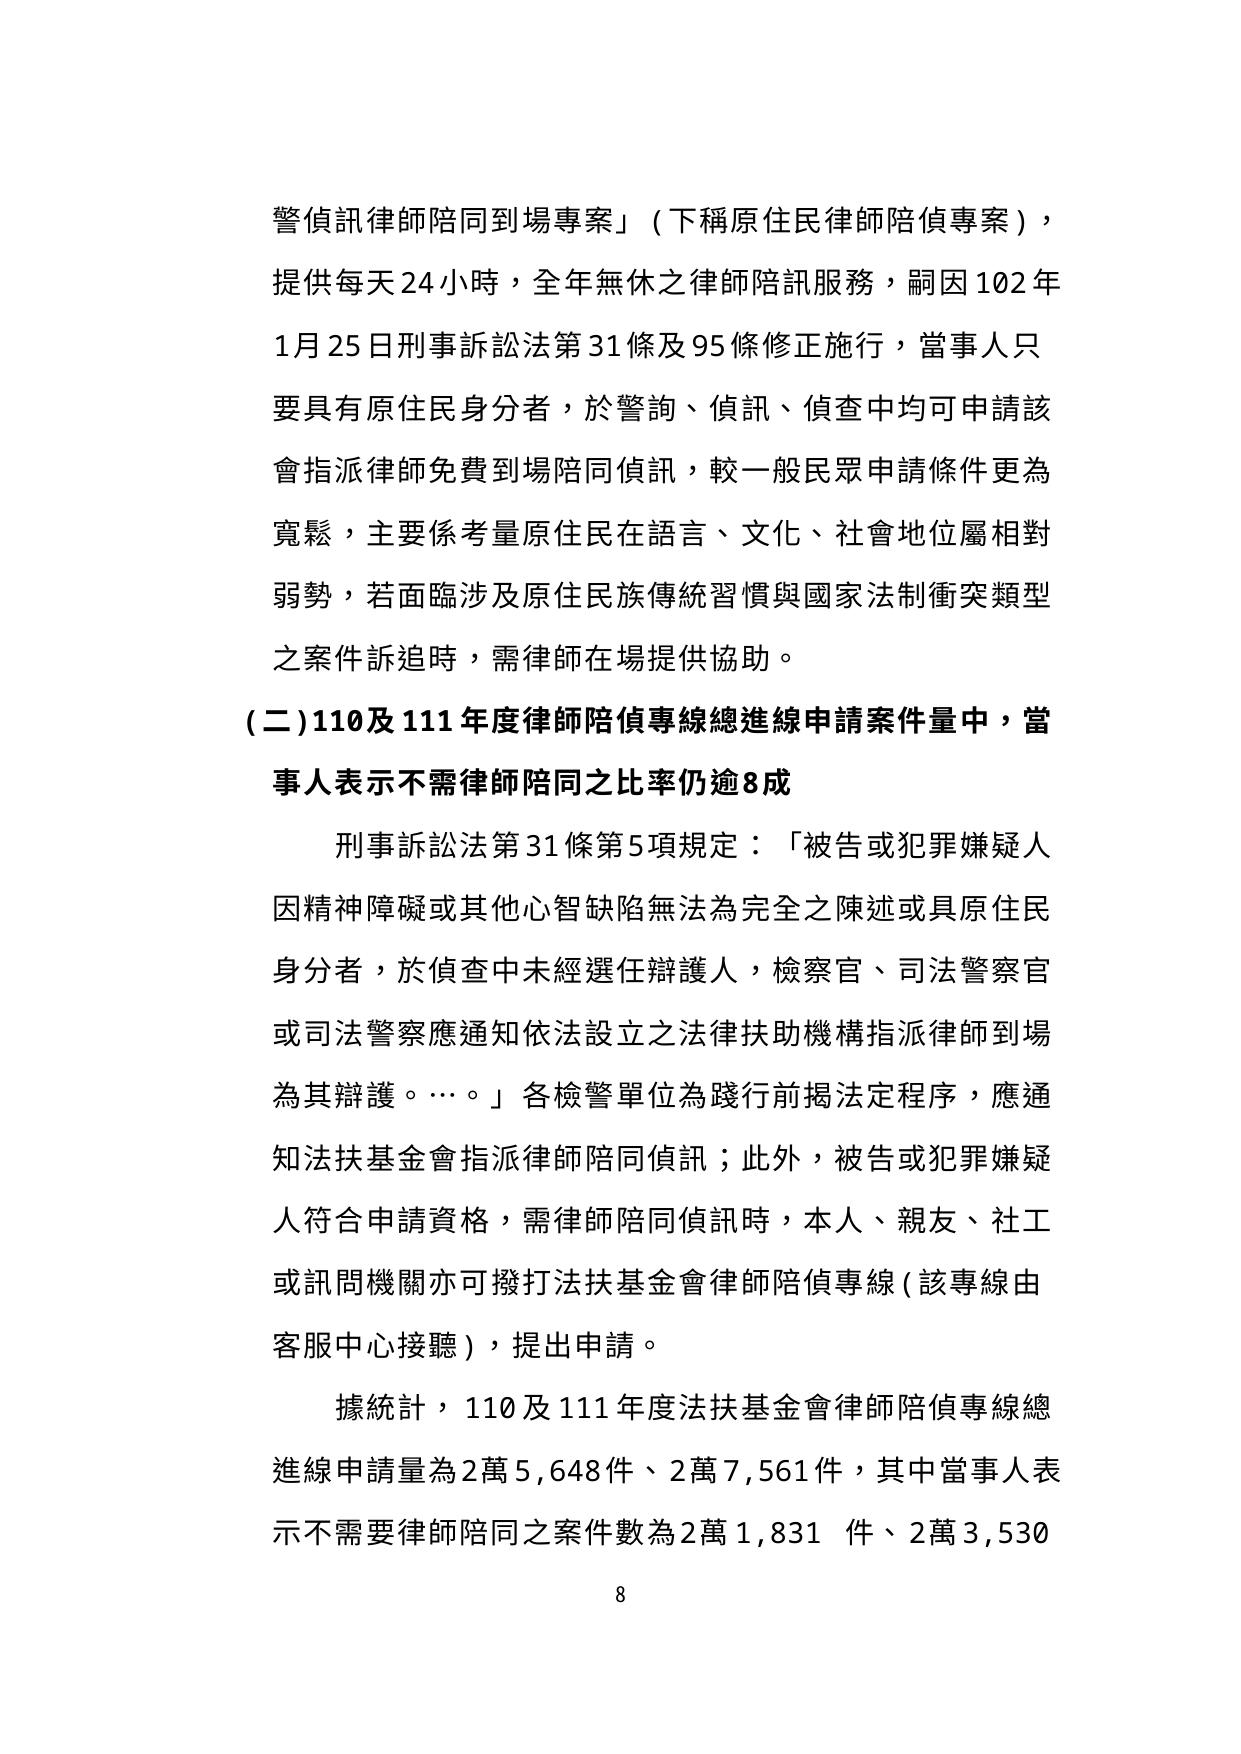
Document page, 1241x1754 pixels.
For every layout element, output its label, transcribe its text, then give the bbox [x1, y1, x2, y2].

text 刑事訴訟法第31條第5項規定：「被告或犯罪嫌疑人因精神障礙或其他心智缺陷無法為完全之陳述或具原住民身分者，於偵查中未經選任辯護人，檢察官、司法警察官或司法警察應通知依法設立之法律扶助機構指派律師到場為其辯護。…。」各檢警單位為踐行前揭法定程序，應通知法扶基金會指派律師陪同偵訊；此外，被告或犯罪嫌疑人符合申請資格，需律師陪同偵訊時，本人、親友、社工或訊問機關亦可撥打法扶基金會律師陪偵專線(該專線由客服中心接聽)，提出申請。 [266, 802, 1063, 1365]
text (二)110及111年度律師陪偵專線總進線申請案件量中，當事人表示不需律師陪同之比率仍逾8成 [236, 677, 1063, 802]
text 為衡平犯罪嫌疑人與犯罪偵查機關雙方間法律專業知識之落差、協助當事人於警詢、偵訊等程序中有效保障自身之權益，法扶基金會自96年9月17日起開辦「檢警第一次偵訊律師陪同到場專案」(下稱一般民眾律師陪偵專案)，民眾如有涉犯最輕3年以上有期徒刑之罪，遭到拘提、逮捕、聲請羈押，或未收到傳票、通知書，而臨時被要求接受偵訊，就該案件第一次接受偵訊，均可向該會提出申請律師到場陪同偵訊之服務；另為加強原住民司法保護及法律扶助，法扶基金會自101年7月15日起試辦「原住民檢警偵訊律師陪同到場專案」(下稱原住民律師陪偵專案)，提供每天24小時，全年無休之律師陪訊服務，嗣因102年1月25日刑事訴訟法第31條及95條修正施行，當事人只要具有原住民身分者，於警詢、偵訊、偵查中均可申請該會指派律師免費到場陪同偵訊，較一般民眾申請條件更為寬鬆，主要係考量原住民在語言、文化、社會地位屬相對弱勢，若面臨涉及原住民族傳統習慣與國家法制衝突類型之案件訴追時，需律師在場提供協助。 [266, 177, 1063, 677]
text 據統計，110及111年度法扶基金會律師陪偵專線總進線申請量為2萬5,648件、2萬7,561件，其中當事人表示不需要律師陪同之案件數為2萬1,831 件、2萬3,530 [266, 1365, 1063, 1552]
